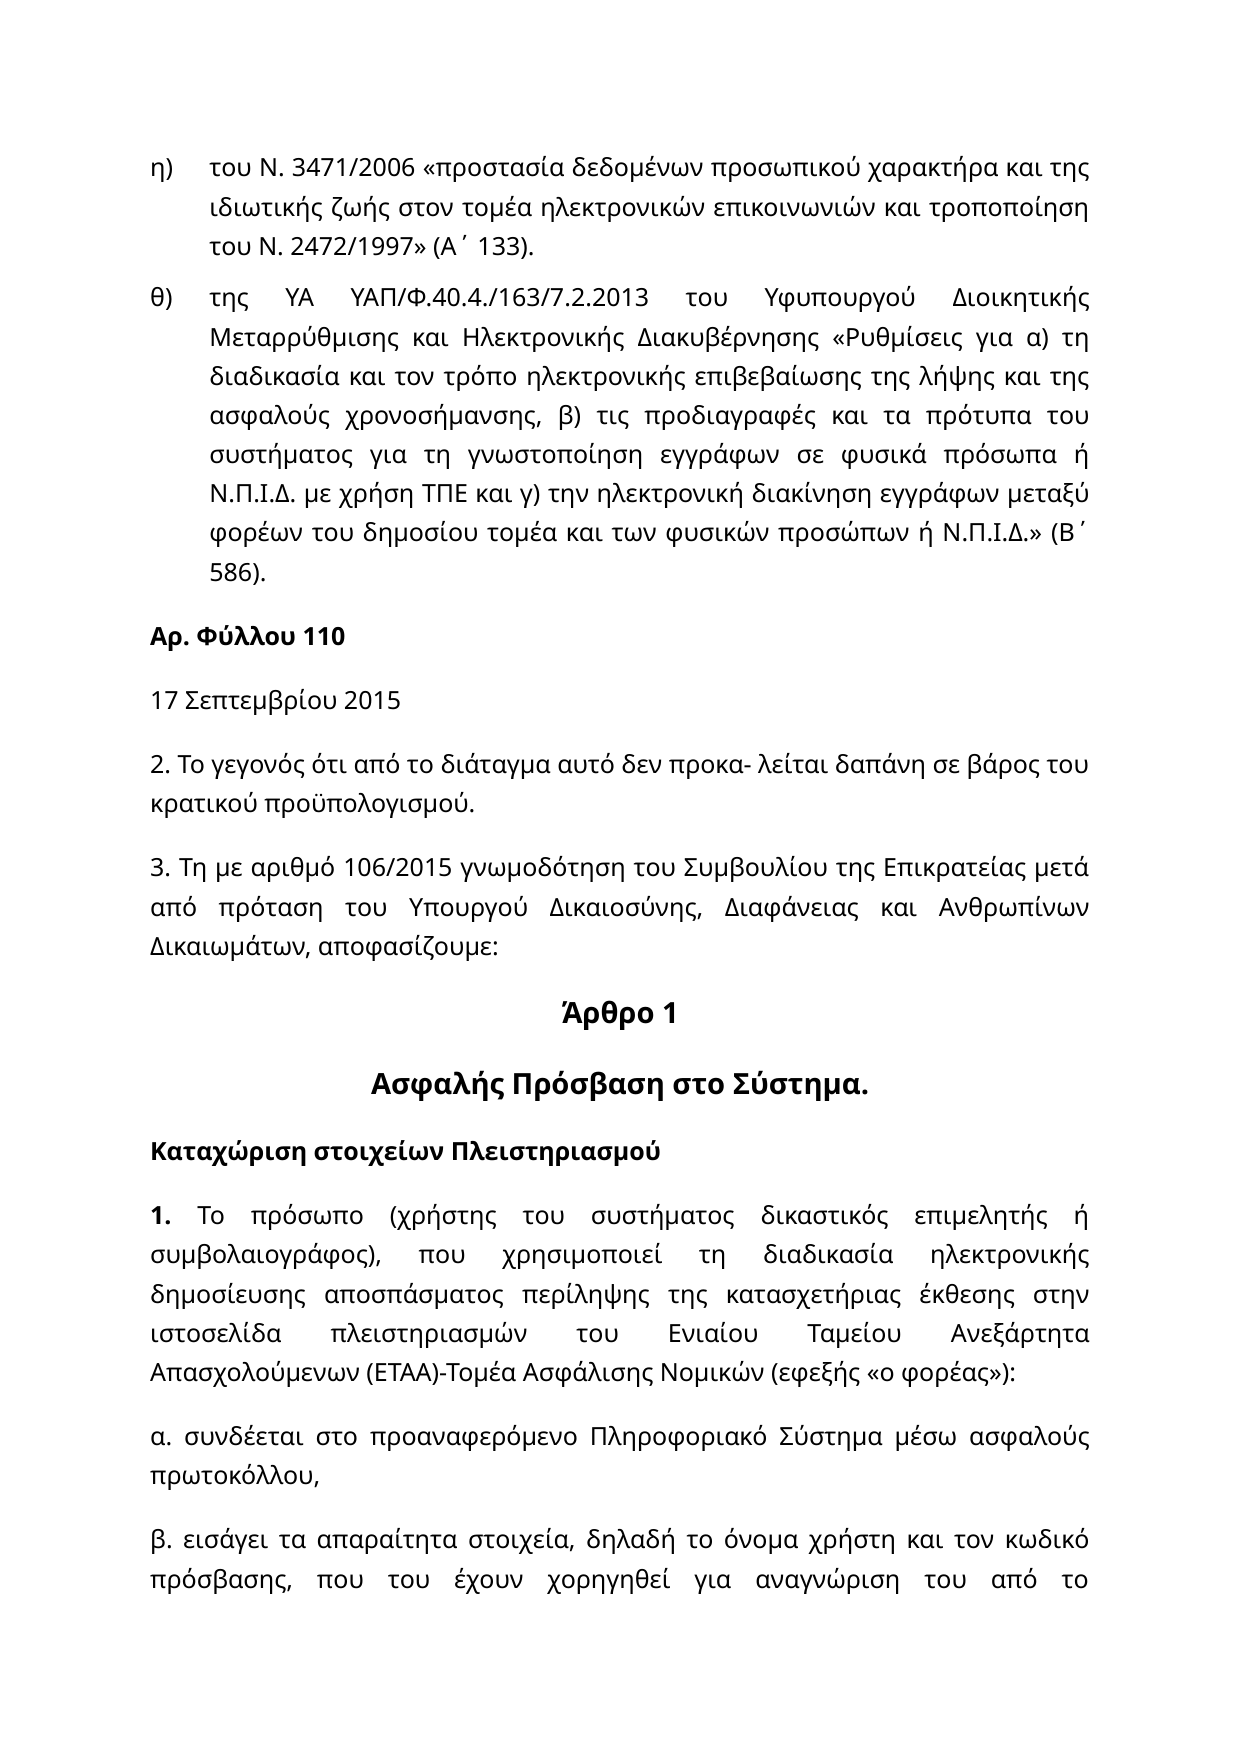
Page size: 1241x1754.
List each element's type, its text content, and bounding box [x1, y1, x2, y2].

text β. εισάγει τα απαραίτητα στοιχεία, δηλαδή το όνομα χρήστη και τον κωδικό πρόσβασης, που του έχουν χορηγηθεί για αναγνώριση του από το [150, 1522, 1090, 1595]
subtitle Ασφαλής Πρόσβαση στο Σύστημα. [150, 1063, 1090, 1103]
text 17 Σεπτεμβρίου 2015 [150, 682, 1090, 717]
subtitle Άρθρο 1 [150, 992, 1090, 1032]
text 2. Το γεγονός ότι από το διάταγμα αυτό δεν προκα- λείται δαπάνη σε βάρος του κρατικού προϋπολογισμού. [150, 747, 1090, 820]
list θ) της ΥΑ ΥΑΠ/Φ.40.4./163/7.2.2013 του Υφυπουργού Διοικητικής Μεταρρύθμισης και Ηλεκτρονικής Διακυβέρνησης «Ρυθμίσεις για α) τη διαδικασία και τον τρόπο ηλεκτρονικής επιβεβαίωσης της λήψης και της ασφαλούς χρονοσήμανσης, β) τις προδιαγραφές και τα πρότυπα του συστήματος για τη γνωστοποίηση εγγράφων σε φυσικά πρόσωπα ή Ν.Π.Ι.Δ. με χρήση ΤΠΕ και γ) την ηλεκτρονική διακίνηση εγγράφων μεταξύ φορέων του δημοσίου τομέα και των φυσικών προσώπων ή Ν.Π.Ι.Δ.» (Β΄ 586). [150, 280, 1090, 588]
text Αρ. Φύλλου 110 [150, 618, 1090, 652]
list η) του Ν. 3471/2006 «προστασία δεδομένων προσωπικού χαρακτήρα και της ιδιωτικής ζωής στον τομέα ηλεκτρονικών επικοινωνιών και τροποποίηση του Ν. 2472/1997» (Α΄ 133). [150, 150, 1090, 262]
text α. συνδέεται στο προαναφερόμενο Πληροφοριακό Σύστημα μέσω ασφαλούς πρωτοκόλλου, [150, 1419, 1090, 1492]
text 3. Τη με αριθμό 106/2015 γνωμοδότηση του Συμβουλίου της Επικρατείας μετά από πρόταση του Υπουργού Δικαιοσύνης, Διαφάνειας και Ανθρωπίνων Δικαιωμάτων, αποφασίζουμε: [150, 850, 1090, 962]
text Καταχώριση στοιχείων Πλειστηριασμού [150, 1134, 1090, 1168]
text 1. Το πρόσωπο (χρήστης του συστήματος δικαστικός επιμελητής ή συμβολαιογράφος), που χρησιμοποιεί τη διαδικασία ηλεκτρονικής δημοσίευσης αποσπάσματος περίληψης της κατασχετήριας έκθεσης στην ιστοσελίδα πλειστηριασμών του Ενιαίου Ταμείου Ανεξάρτητα Απασχολούμενων (ΕΤΑΑ)-Τομέα Ασφάλισης Νομικών (εφεξής «ο φορέας»): [150, 1198, 1090, 1389]
